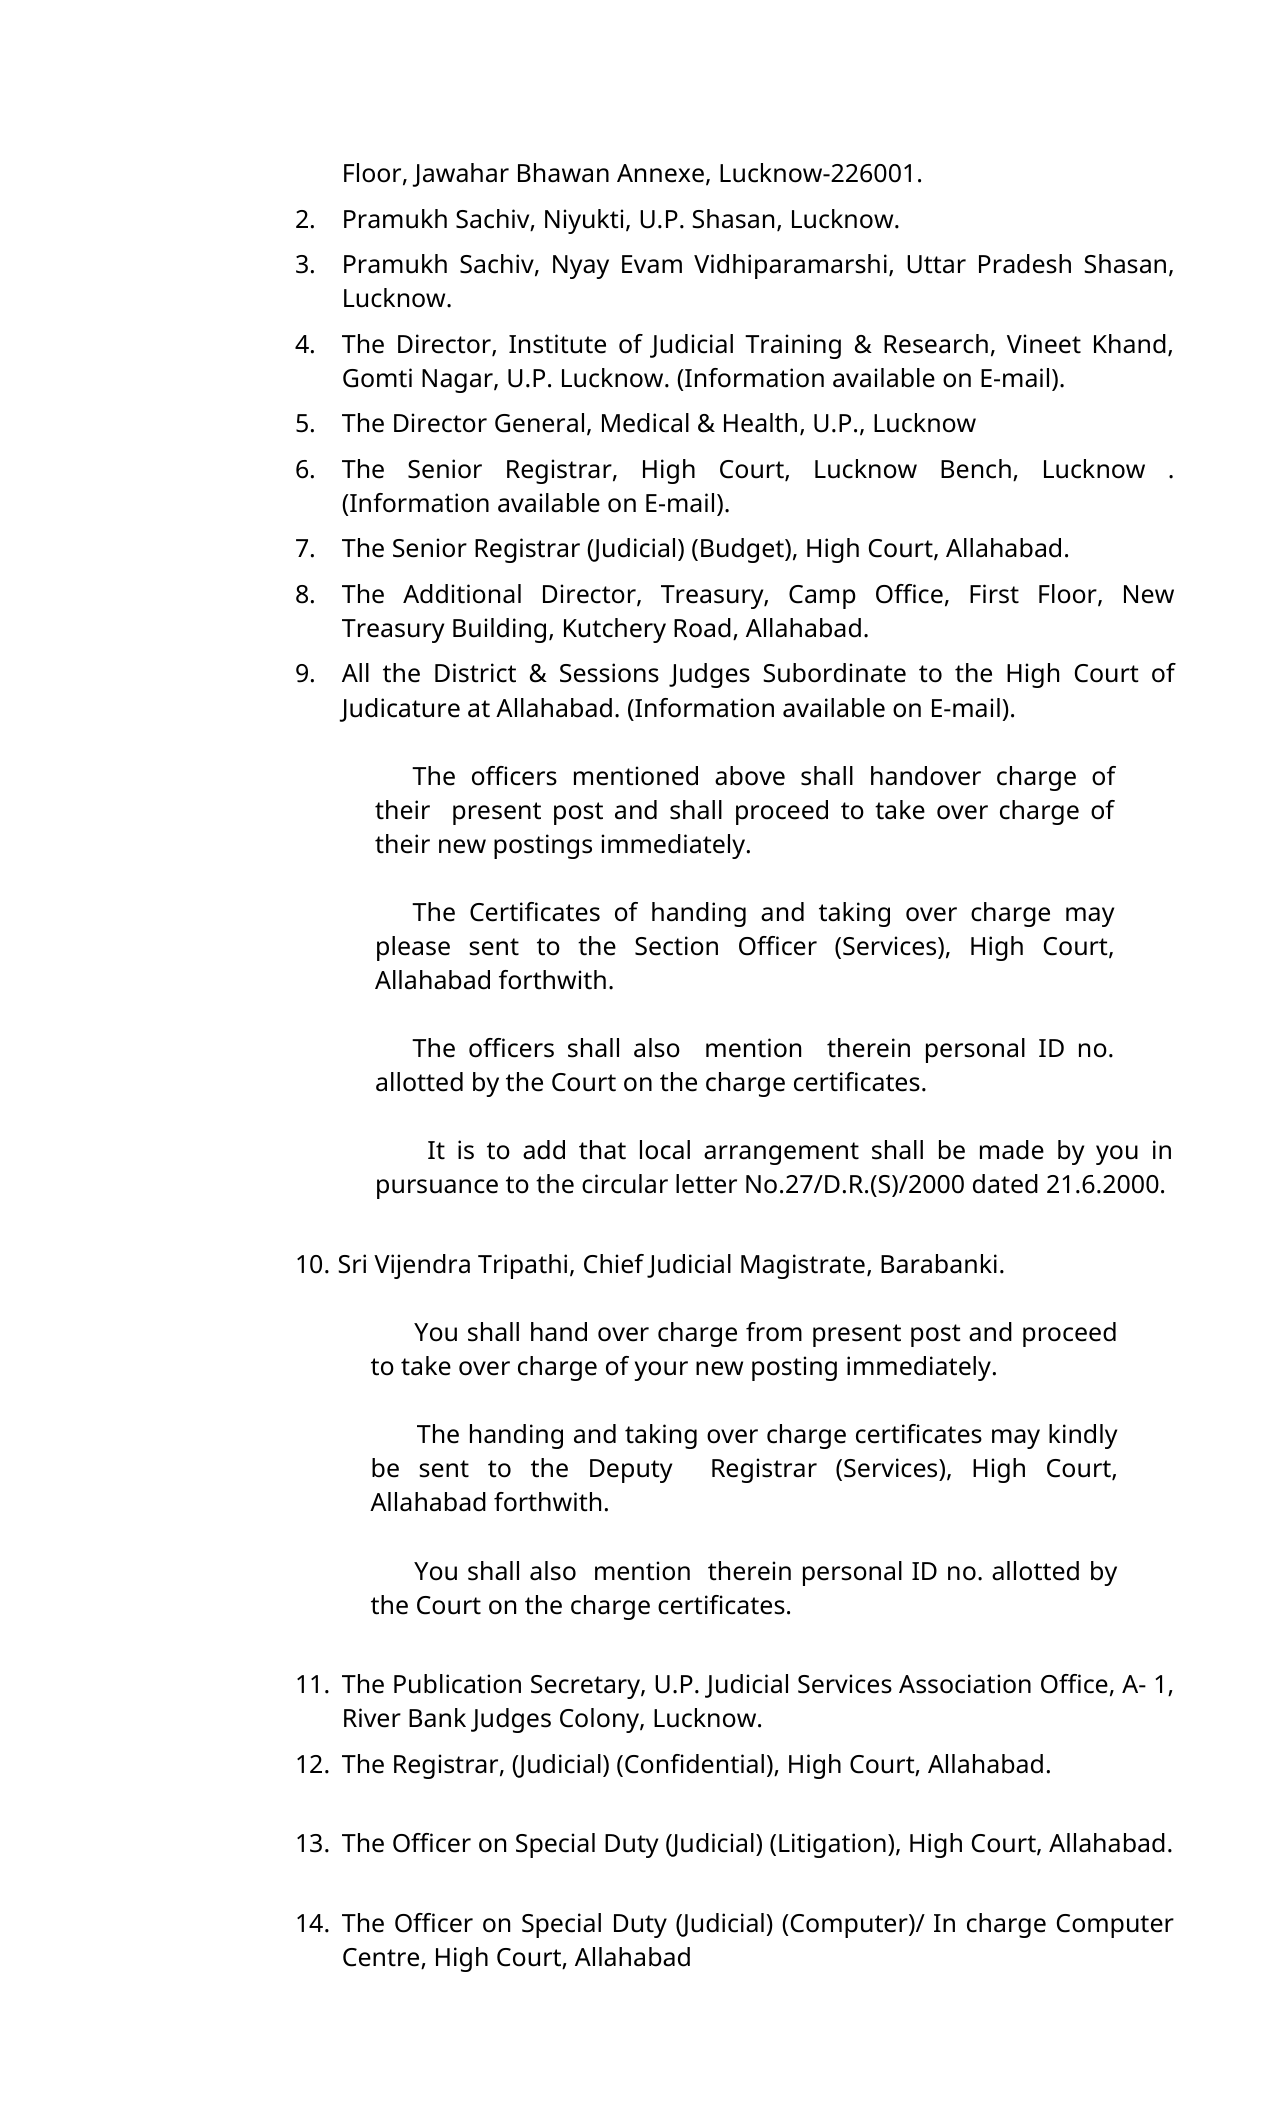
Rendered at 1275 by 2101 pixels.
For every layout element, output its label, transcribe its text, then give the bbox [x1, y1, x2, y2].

table_cell [289, 1741, 336, 1820]
table_cell Pramukh Sachiv, Nyay Evam Vidhiparamarshi, Uttar Pradesh Shasan, Lucknow. [336, 241, 1181, 321]
table_cell The Senior Registrar (Judicial) (Budget), High Court, Allahabad. [336, 525, 1181, 571]
table_cell [289, 241, 336, 321]
table_cell Sri Vijendra Tripathi, Chief Judicial Magistrate, Barabanki. You shall hand over charge from present post and proceed to take over charge of your new posting immediately. The handing and taking over charge certificates may kindly be sent to the Deputy Registrar (Services), High Court, Allahabad forthwith. You shall also mention therein personal ID no. allotted by the Court on the charge certificates. [336, 1241, 1181, 1661]
table_cell The Director General, Medical & Health, U.P., Lucknow [336, 400, 1181, 446]
table_cell [289, 650, 336, 1241]
table_cell [289, 196, 336, 241]
table_cell The Senior Registrar, High Court, Lucknow Bench, Lucknow . (Information available on E-mail). [336, 446, 1181, 525]
table_cell The Director, Institute of Judicial Training & Research, Vineet Khand, Gomti Nagar, U.P. Lucknow. (Information available on E-mail). [336, 321, 1181, 400]
table_cell [289, 571, 336, 650]
table_header [289, 150, 336, 196]
table_cell [289, 1820, 336, 1900]
table_header Floor, Jawahar Bhawan Annexe, Lucknow-226001. [336, 150, 1181, 196]
table_cell [289, 1241, 336, 1661]
table_cell Pramukh Sachiv, Niyukti, U.P. Shasan, Lucknow. [336, 196, 1181, 241]
table_cell [289, 1661, 336, 1741]
table_cell The Officer on Special Duty (Judicial) (Litigation), High Court, Allahabad. [336, 1820, 1181, 1900]
table_cell [289, 1900, 336, 1979]
table_cell [289, 446, 336, 525]
table_cell [289, 321, 336, 400]
table_cell The Additional Director, Treasury, Camp Office, First Floor, New Treasury Building, Kutchery Road, Allahabad. [336, 571, 1181, 650]
table_cell The Registrar, (Judicial) (Confidential), High Court, Allahabad. [336, 1741, 1181, 1820]
table_cell The Officer on Special Duty (Judicial) (Computer)/ In charge Computer Centre, High Court, Allahabad [336, 1900, 1181, 1979]
table_cell The Publication Secretary, U.P. Judicial Services Association Office, A- 1, River Bank Judges Colony, Lucknow. [336, 1661, 1181, 1741]
table_cell [289, 400, 336, 446]
table_cell All the District & Sessions Judges Subordinate to the High Court of Judicature at Allahabad. (Information available on E-mail). The officers mentioned above shall handover charge of their present post and shall proceed to take over charge of their new postings immediately. The Certificates of handing and taking over charge may please sent to the Section Officer (Services), High Court, Allahabad forthwith. The officers shall also mention therein personal ID no. allotted by the Court on the charge certificates. It is to add that local arrangement shall be made by you in pursuance to the circular letter No.27/D.R.(S)/2000 dated 21.6.2000. [336, 650, 1181, 1241]
table_cell [289, 525, 336, 571]
